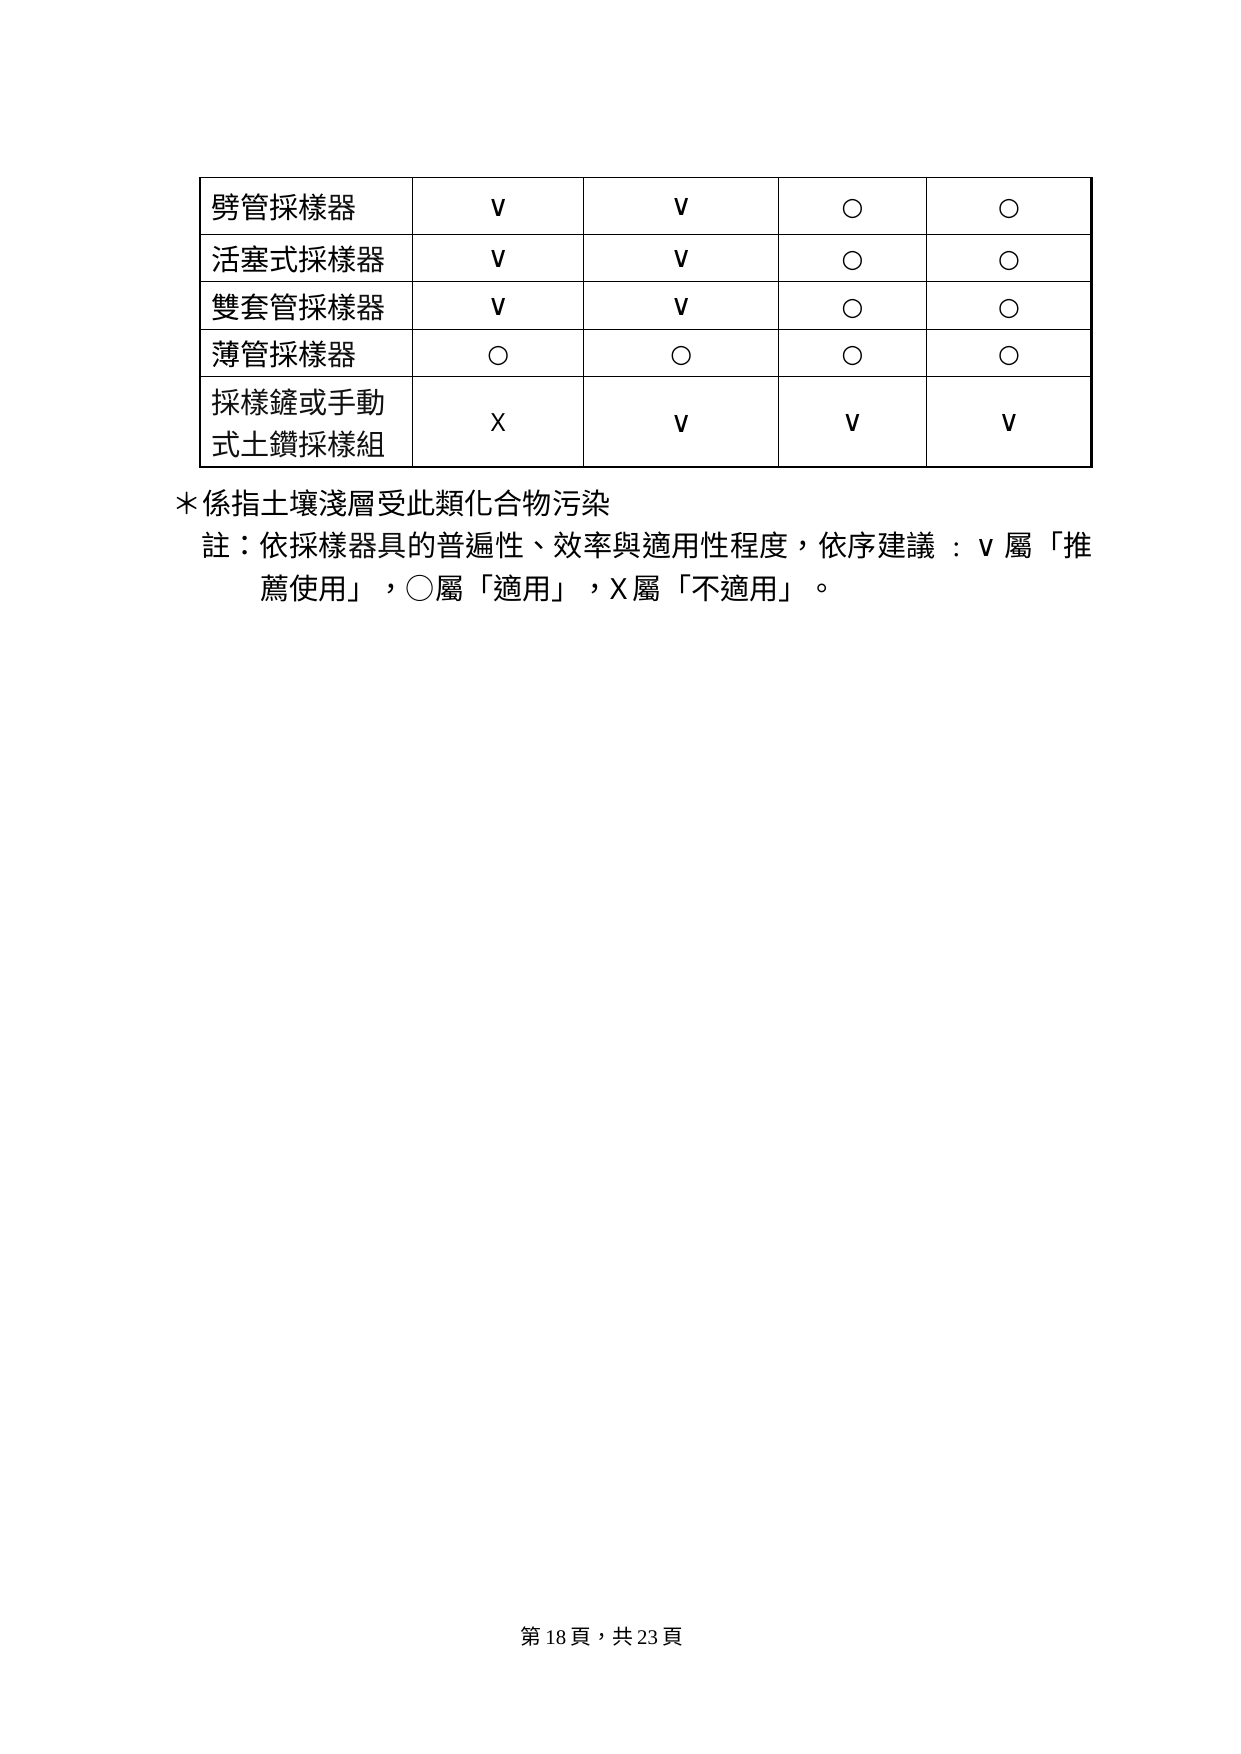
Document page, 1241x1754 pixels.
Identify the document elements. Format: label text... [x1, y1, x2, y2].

table_cell ∨ [779, 377, 926, 466]
table_cell 活塞式採樣器 [201, 235, 412, 281]
table_cell 雙套管採樣器 [201, 282, 412, 328]
text 註：依採樣器具的普遍性、效率與適用性程度，依序建議 : ∨ 屬「推薦使用」，○屬「適用」，X屬「不適用」。 [201, 523, 1093, 608]
table_cell ○ [779, 330, 926, 376]
text ＊係指土壤淺層受此類化合物污染 [148, 481, 1093, 523]
table_cell 劈管採樣器 [201, 178, 412, 233]
table_cell ○ [779, 178, 926, 233]
table_cell 採樣鏟或手動式土鑽採樣組 [201, 377, 412, 466]
table_cell ○ [927, 330, 1090, 376]
table_cell ○ [927, 178, 1090, 233]
table_cell ○ [779, 282, 926, 328]
table_cell ○ [779, 235, 926, 281]
table_cell ∨ [413, 282, 583, 328]
table_cell ∨ [584, 178, 778, 233]
table_cell ∨ [584, 377, 778, 466]
table_cell ∨ [413, 235, 583, 281]
table_cell ○ [927, 235, 1090, 281]
table_cell 薄管採樣器 [201, 330, 412, 376]
table_cell ∨ [584, 235, 778, 281]
table_cell ∨ [584, 282, 778, 328]
table_cell X [413, 377, 583, 466]
table_cell ○ [413, 330, 583, 376]
table_cell ∨ [927, 377, 1090, 466]
table_cell ○ [927, 282, 1090, 328]
table_cell ∨ [413, 178, 583, 233]
table_cell ○ [584, 330, 778, 376]
